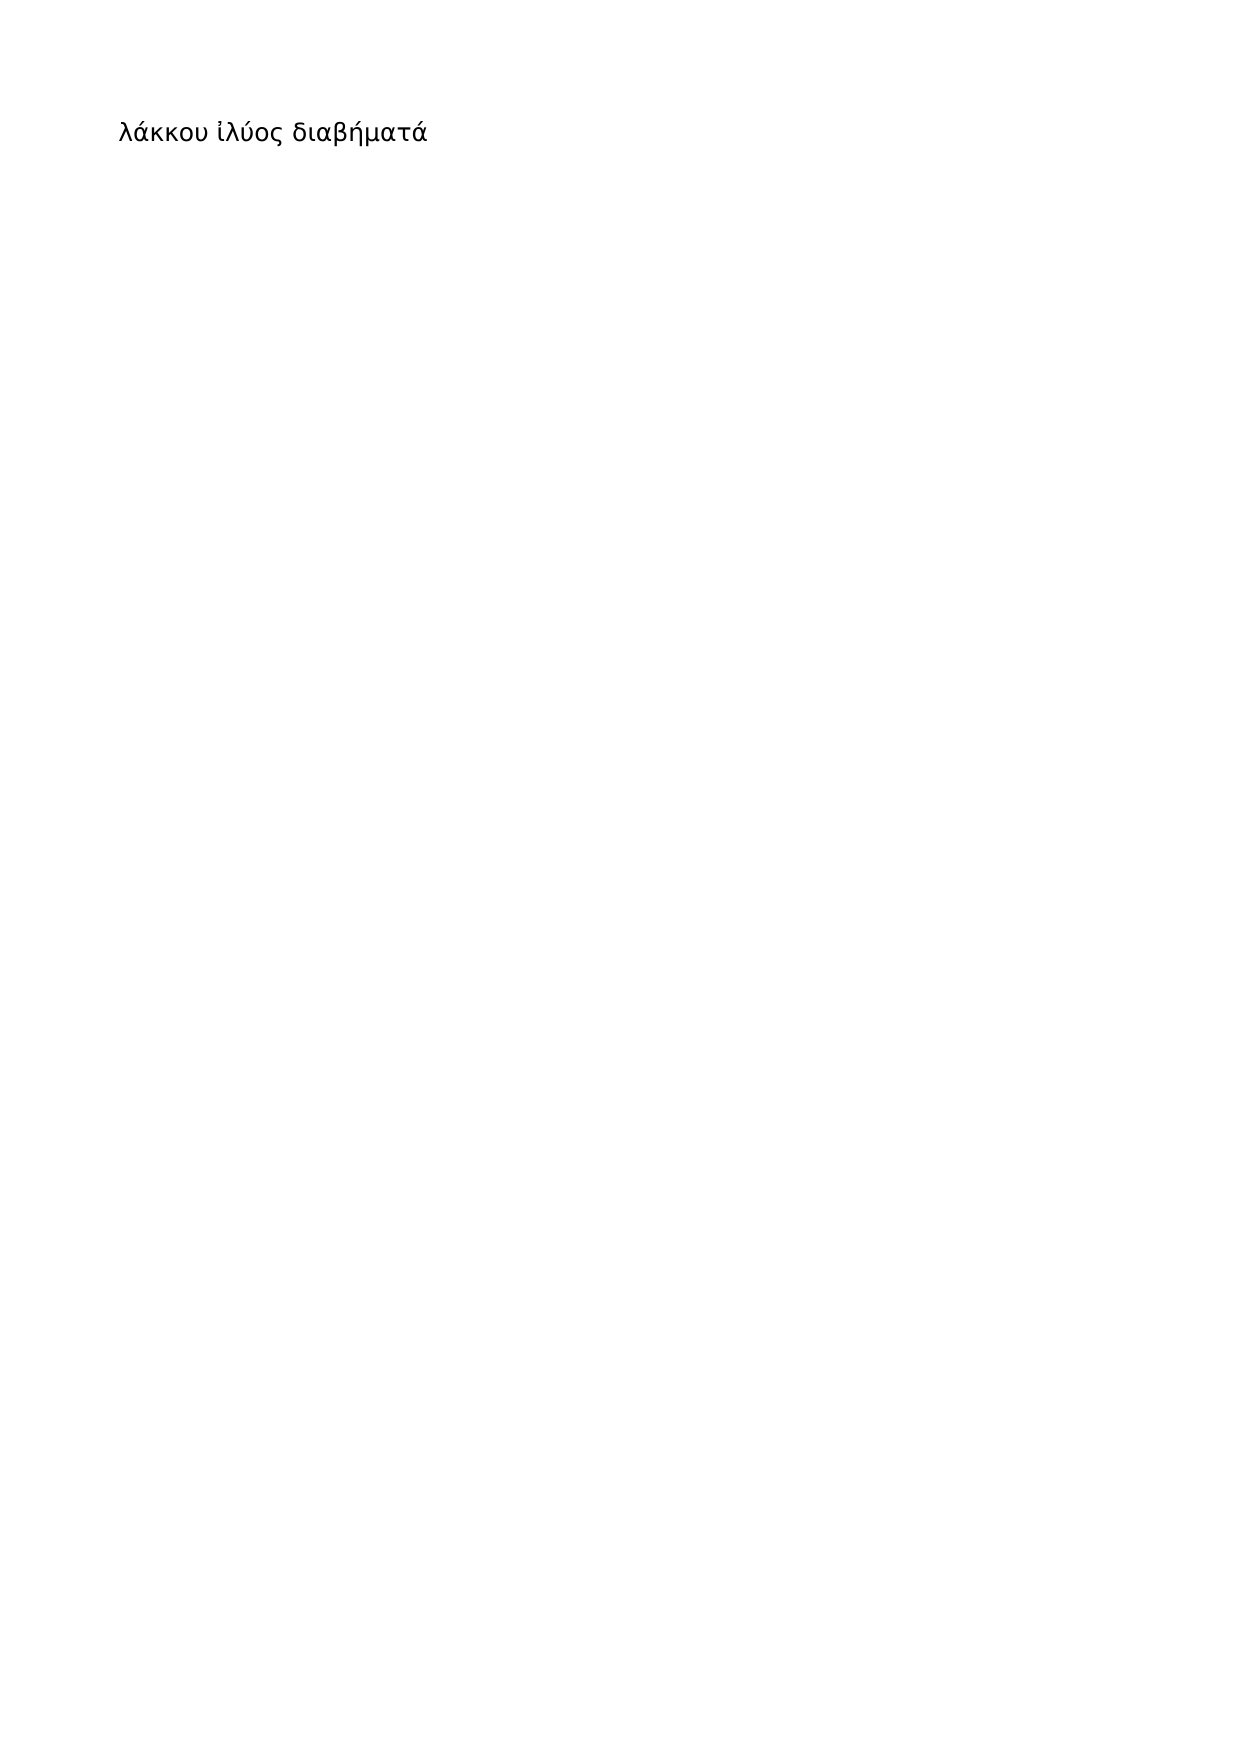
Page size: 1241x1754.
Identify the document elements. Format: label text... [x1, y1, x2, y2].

text λάκκου ἰλύος διαβήματά [118, 118, 1122, 147]
